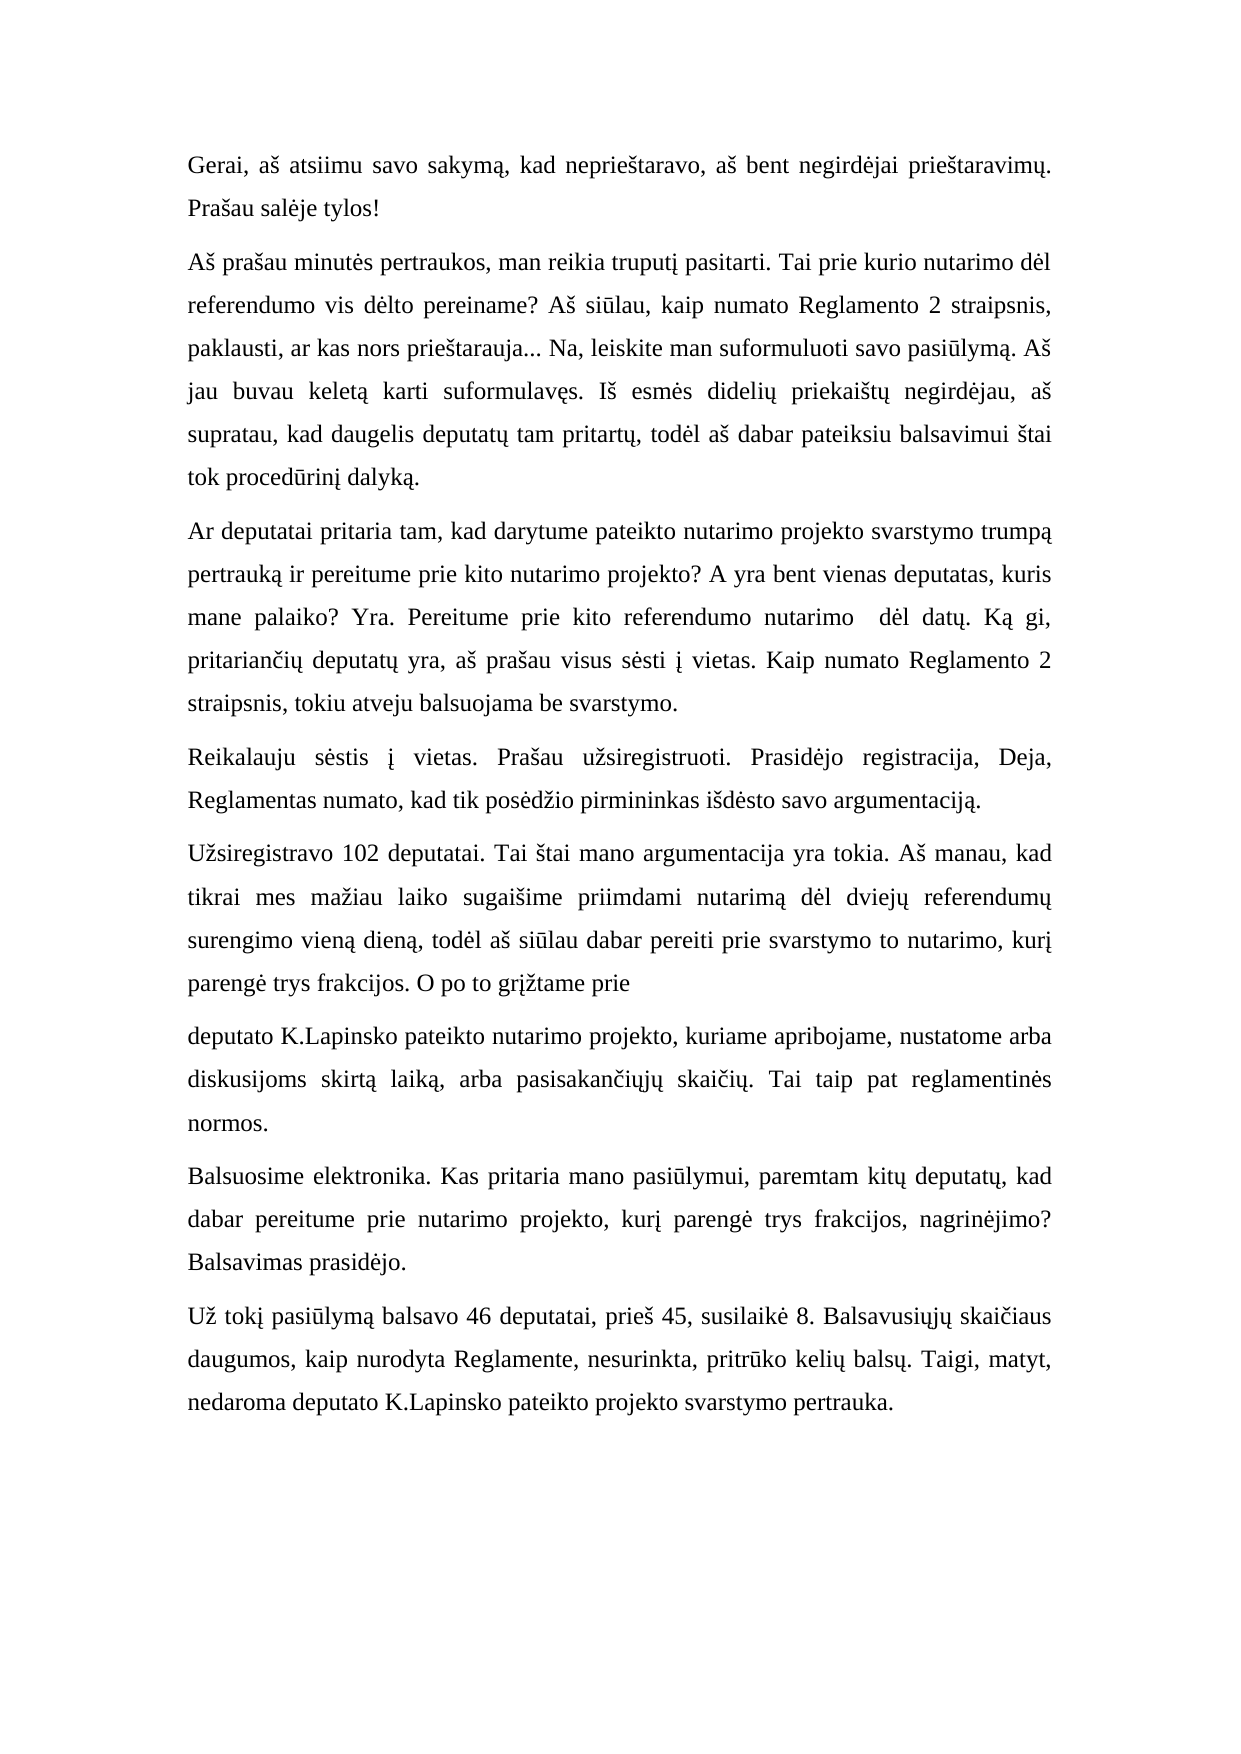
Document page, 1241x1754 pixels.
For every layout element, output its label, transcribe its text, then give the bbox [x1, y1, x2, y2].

text Ar deputatai pritaria tam, kad darytume pateikto nutarimo projekto svarstymo trumpą pertrauką ir pereitume prie kito nutarimo projekto? A yra bent vienas deputatas, kuris mane palaiko? Yra. Pereitume prie kito referendumo nutarimo dėl datų. Ką gi, pritariančių deputatų yra, aš prašau visus sėsti į vietas. Kaip numato Reglamento 2 straipsnis, tokiu atveju balsuojama be svarstymo. [187, 516, 1053, 717]
text Gerai, aš atsiimu savo sakymą, kad neprieštaravo, aš bent negirdėjai prieštaravimų. Prašau salėje tylos! [187, 150, 1053, 222]
text Reikalauju sėstis į vietas. Prašau užsiregistruoti. Prasidėjo registracija, Deja, Reglamentas numato, kad tik posėdžio pirmininkas išdėsto savo argumentaciją. [187, 742, 1053, 814]
text Balsuosime elektronika. Kas pritaria mano pasiūlymui, paremtam kitų deputatų, kad dabar pereitume prie nutarimo projekto, kurį parengė trys frakcijos, nagrinėjimo? Balsavimas prasidėjo. [187, 1161, 1053, 1276]
text Už tokį pasiūlymą balsavo 46 deputatai, prieš 45, susilaikė 8. Balsavusiųjų skaičiaus daugumos, kaip nurodyta Reglamente, nesurinkta, pritrūko kelių balsų. Taigi, matyt, nedaroma deputato K.Lapinsko pateikto projekto svarstymo pertrauka. [187, 1301, 1053, 1416]
text Užsiregistravo 102 deputatai. Tai štai mano argumentacija yra tokia. Aš manau, kad tikrai mes mažiau laiko sugaišime priimdami nutarimą dėl dviejų referendumų surengimo vieną dieną, todėl aš siūlau dabar pereiti prie svarstymo to nutarimo, kurį parengė trys frakcijos. O po to grįžtame prie [187, 838, 1053, 997]
text Aš prašau minutės pertraukos, man reikia truputį pasitarti. Tai prie kurio nutarimo dėl referendumo vis dėlto pereiname? Aš siūlau, kaip numato Reglamento 2 straipsnis, paklausti, ar kas nors prieštarauja... Na, leiskite man suformuluoti savo pasiūlymą. Aš jau buvau keletą karti suformulavęs. Iš esmės didelių priekaištų negirdėjau, aš supratau, kad daugelis deputatų tam pritartų, todėl aš dabar pateiksiu balsavimui štai tok procedūrinį dalyką. [187, 247, 1053, 491]
text deputato K.Lapinsko pateikto nutarimo projekto, kuriame apribojame, nustatome arba diskusijoms skirtą laiką, arba pasisakančiųjų skaičių. Tai taip pat reglamentinės normos. [187, 1021, 1053, 1136]
